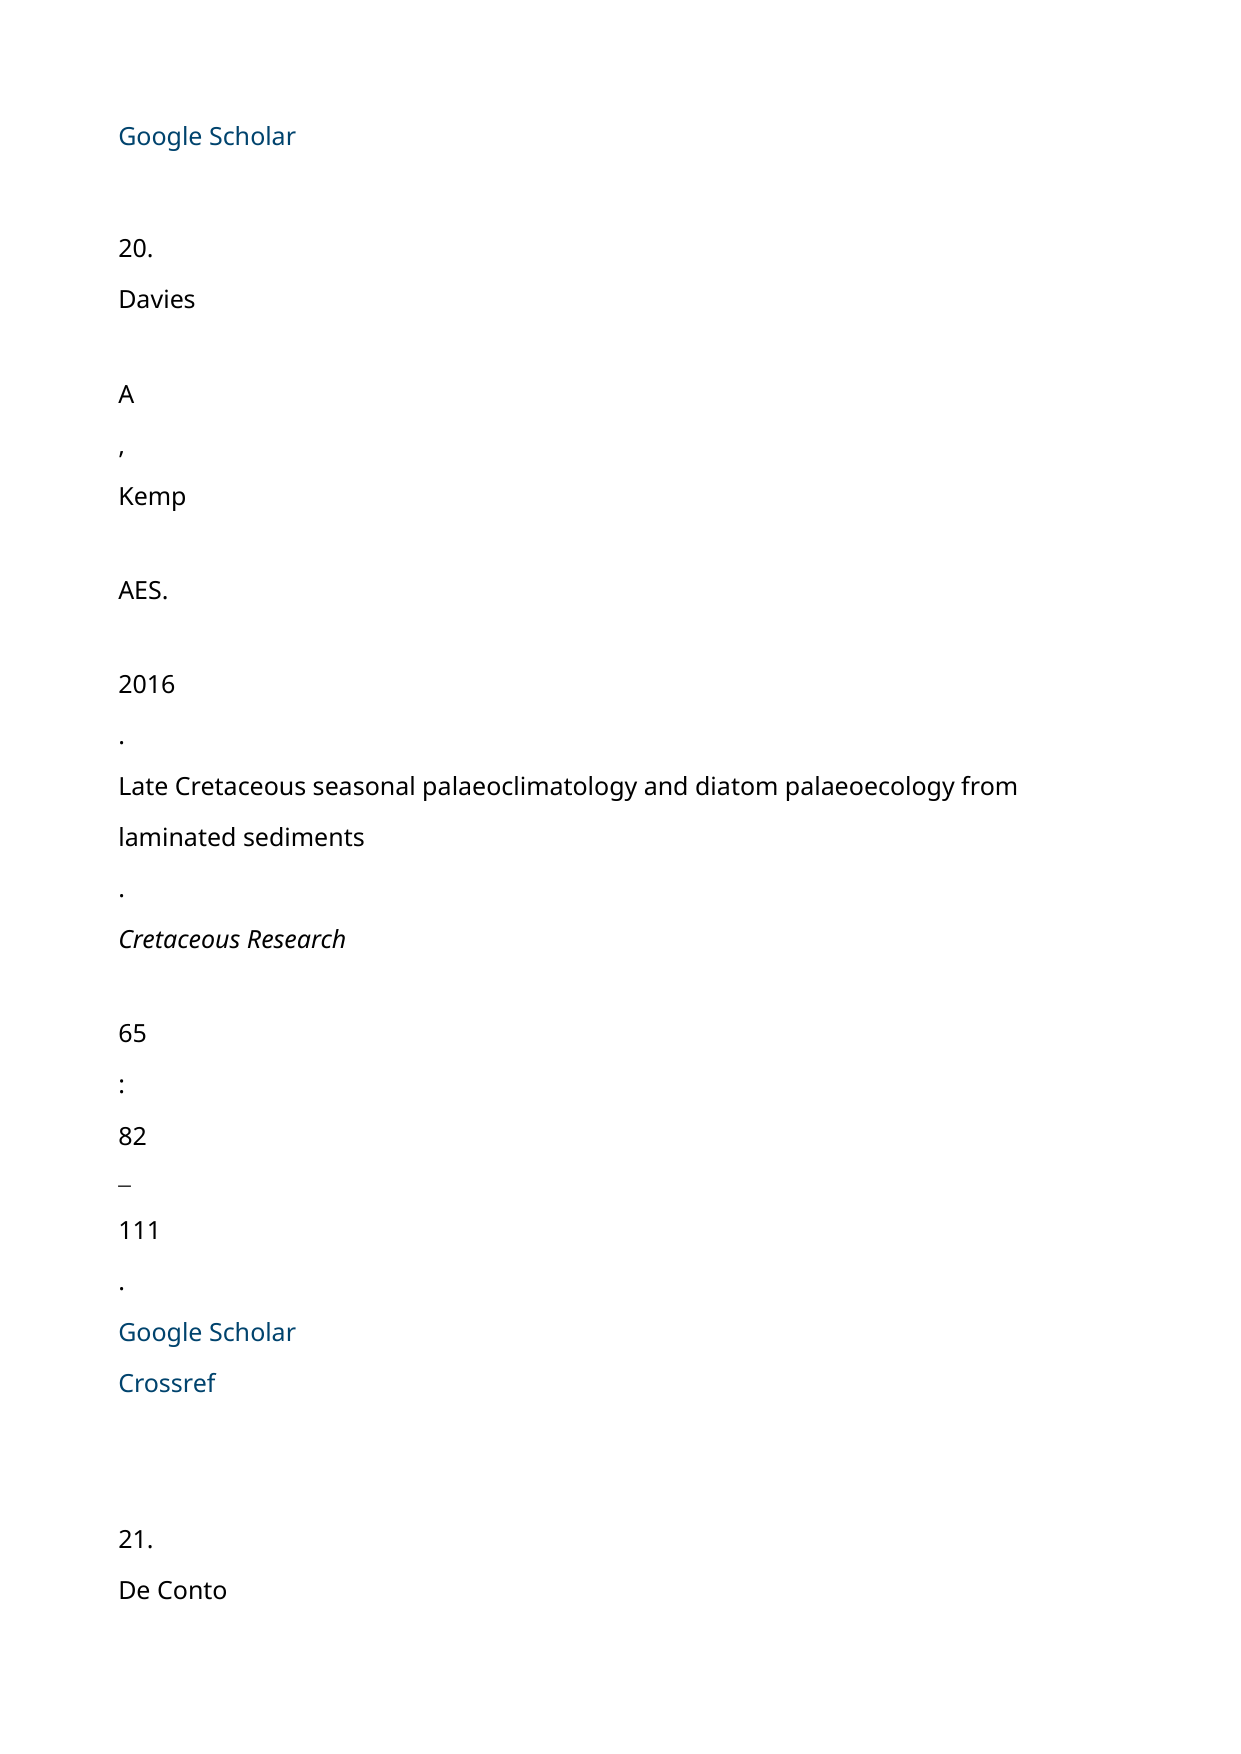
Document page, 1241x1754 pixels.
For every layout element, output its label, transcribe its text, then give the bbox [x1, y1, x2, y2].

text – [118, 1169, 1122, 1198]
text 82 [118, 1118, 1122, 1152]
text Late Cretaceous seasonal palaeoclimatology and diatom palaeoecology from laminated sediments [118, 769, 1122, 854]
text 65 [118, 1016, 1122, 1050]
text 20. [118, 231, 1122, 265]
text Crossref [118, 1365, 1084, 1399]
text Google Scholar [118, 118, 1084, 152]
text . [118, 1263, 1122, 1297]
text : [118, 1067, 1122, 1101]
text A [118, 376, 1122, 410]
text De Conto [118, 1572, 1122, 1607]
text AES. [118, 572, 1122, 607]
text Kemp [118, 478, 1122, 512]
text , [118, 427, 1122, 461]
text Google Scholar [118, 1314, 1084, 1348]
text Davies [118, 282, 1122, 316]
text . [118, 871, 1122, 905]
text 111 [118, 1212, 1122, 1246]
text 2016 [118, 667, 1122, 701]
text . [118, 718, 1122, 752]
text Cretaceous Research [118, 922, 1122, 956]
text 21. [118, 1521, 1122, 1556]
